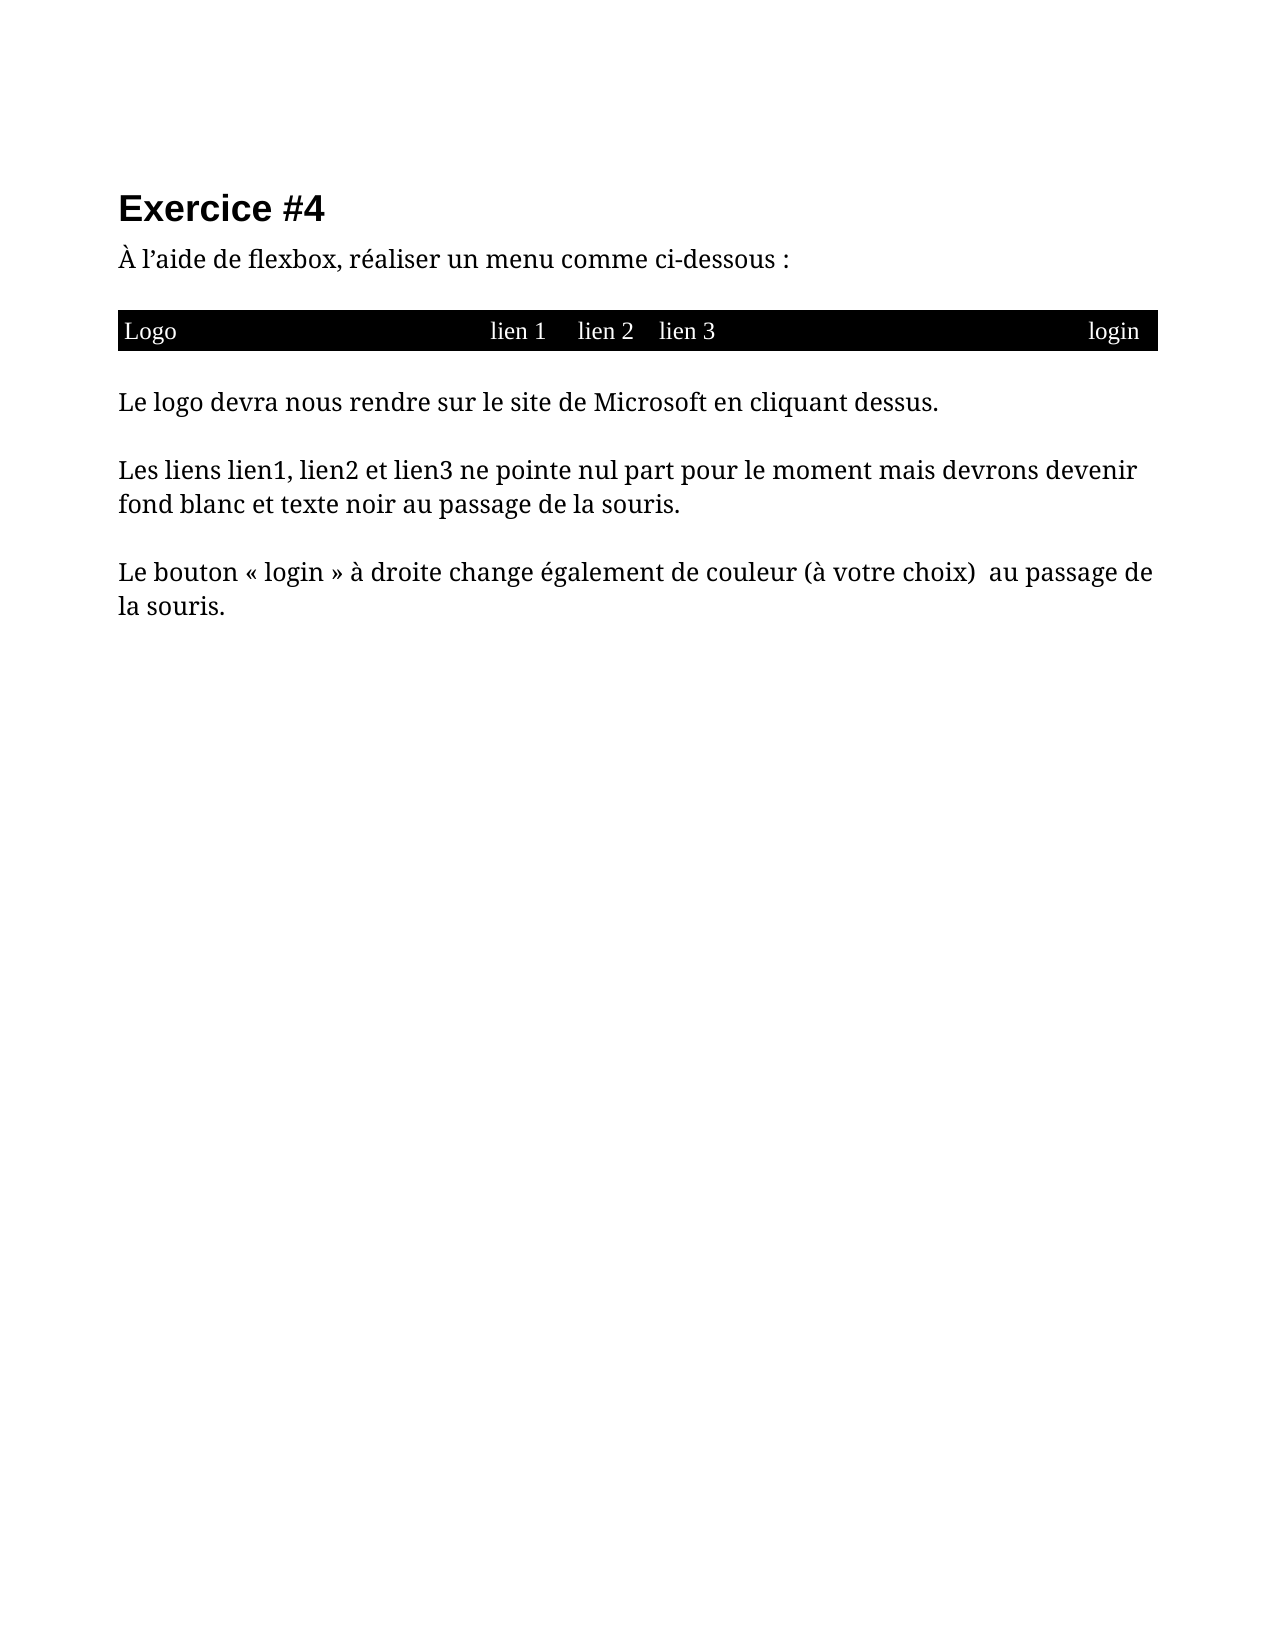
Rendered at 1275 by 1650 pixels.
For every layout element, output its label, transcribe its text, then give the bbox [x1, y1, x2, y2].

text À l’aide de flexbox, réaliser un menu comme ci-dessous : [118, 242, 1157, 276]
text Le bouton « login » à droite change également de couleur (à votre choix) au passage de la souris. [118, 555, 1157, 623]
table_header Logo lien 1 lien 2 lien 3 login [119, 311, 1157, 350]
subtitle Exercice #4 [118, 186, 1157, 229]
text Le logo devra nous rendre sur le site de Microsoft en cliquant dessus. [118, 384, 1157, 418]
text Les liens lien1, lien2 et lien3 ne pointe nul part pour le moment mais devrons devenir fond blanc et texte noir au passage de la souris. [118, 453, 1157, 521]
